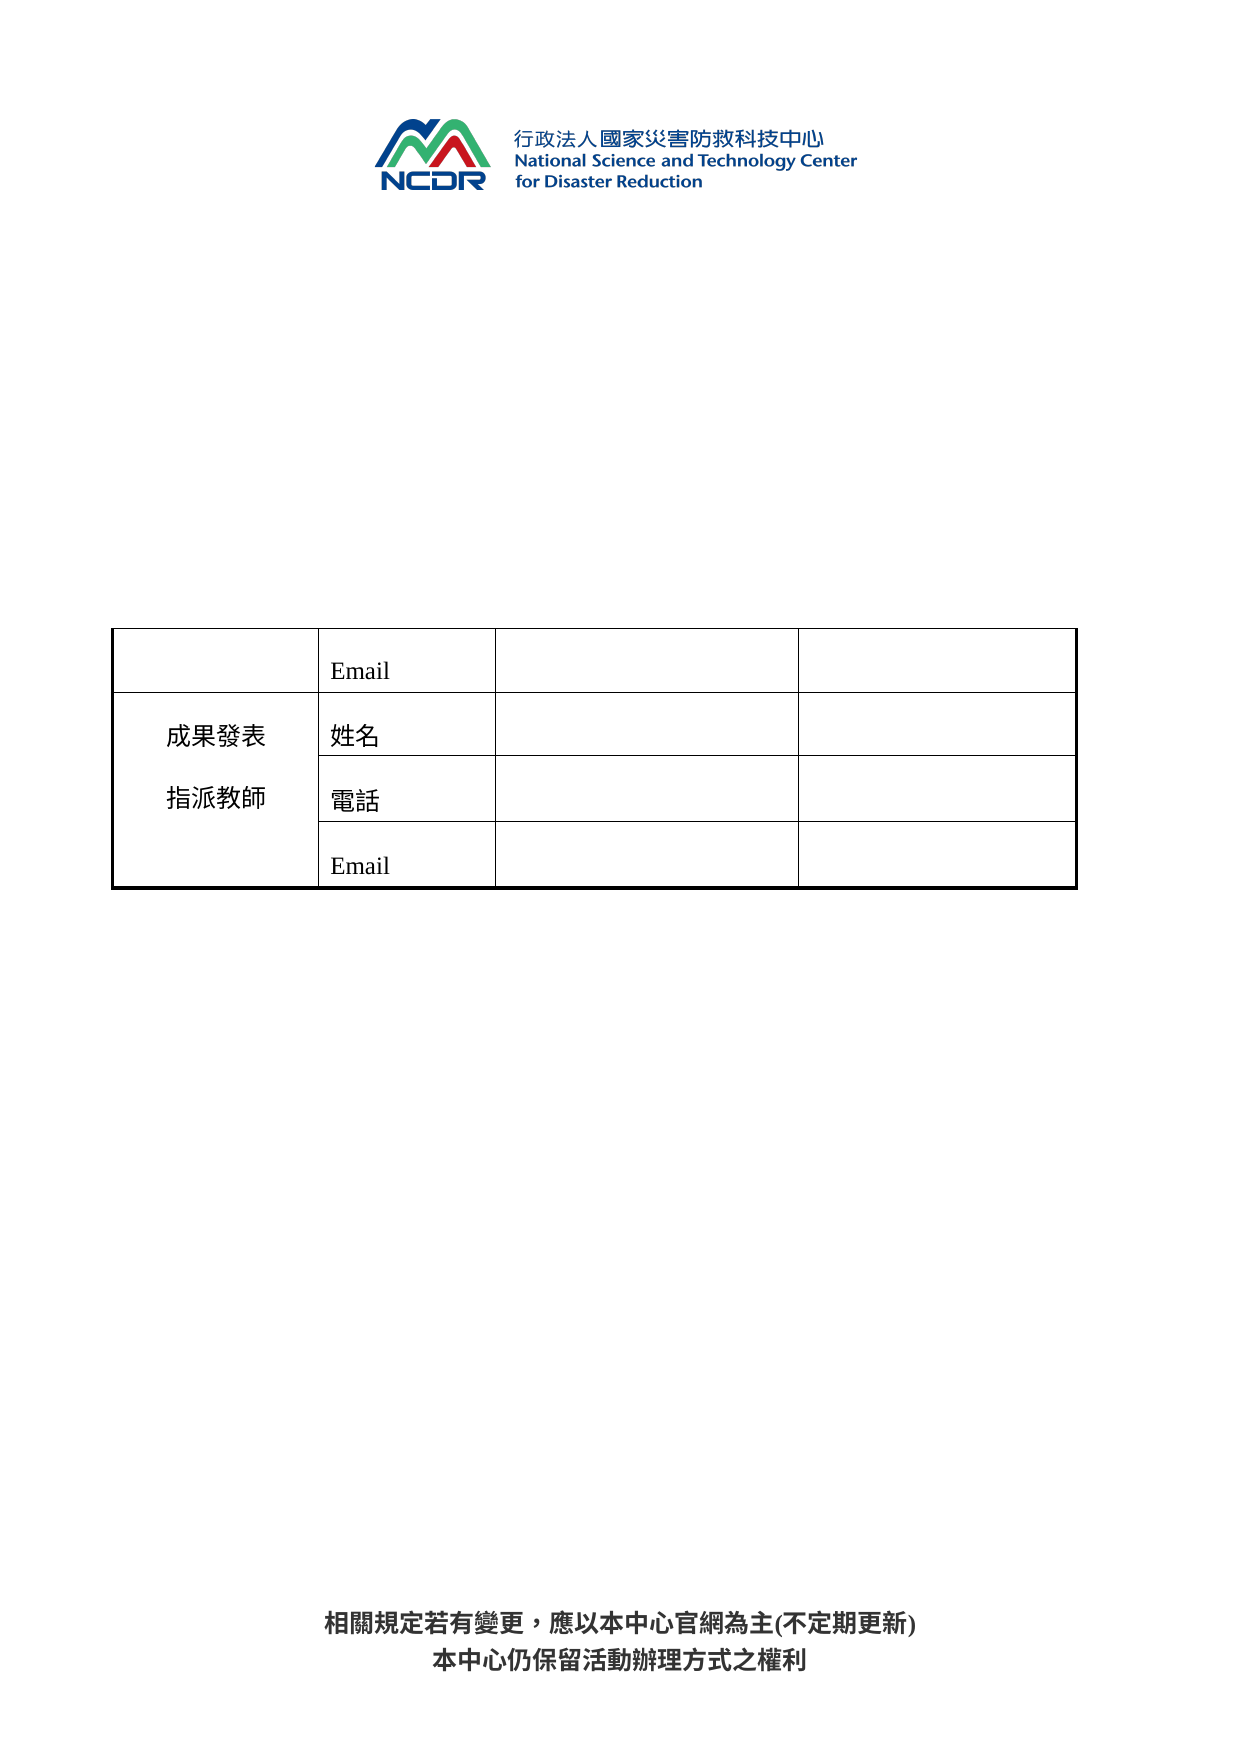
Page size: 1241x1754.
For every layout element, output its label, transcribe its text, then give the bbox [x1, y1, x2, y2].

table_cell 姓名 [319, 693, 495, 755]
table_cell Email [319, 822, 495, 886]
table_cell Email [319, 629, 495, 692]
table_cell [799, 693, 1075, 755]
table_cell [496, 629, 798, 692]
table_cell [496, 756, 798, 821]
table_cell 電話 [319, 756, 495, 821]
table_cell [496, 822, 798, 886]
table_cell [799, 629, 1075, 692]
table_cell [799, 756, 1075, 821]
table_cell [114, 629, 318, 692]
table_cell [496, 693, 798, 755]
table_cell 成果發表 指派教師 [114, 693, 318, 886]
table_cell [799, 822, 1075, 886]
